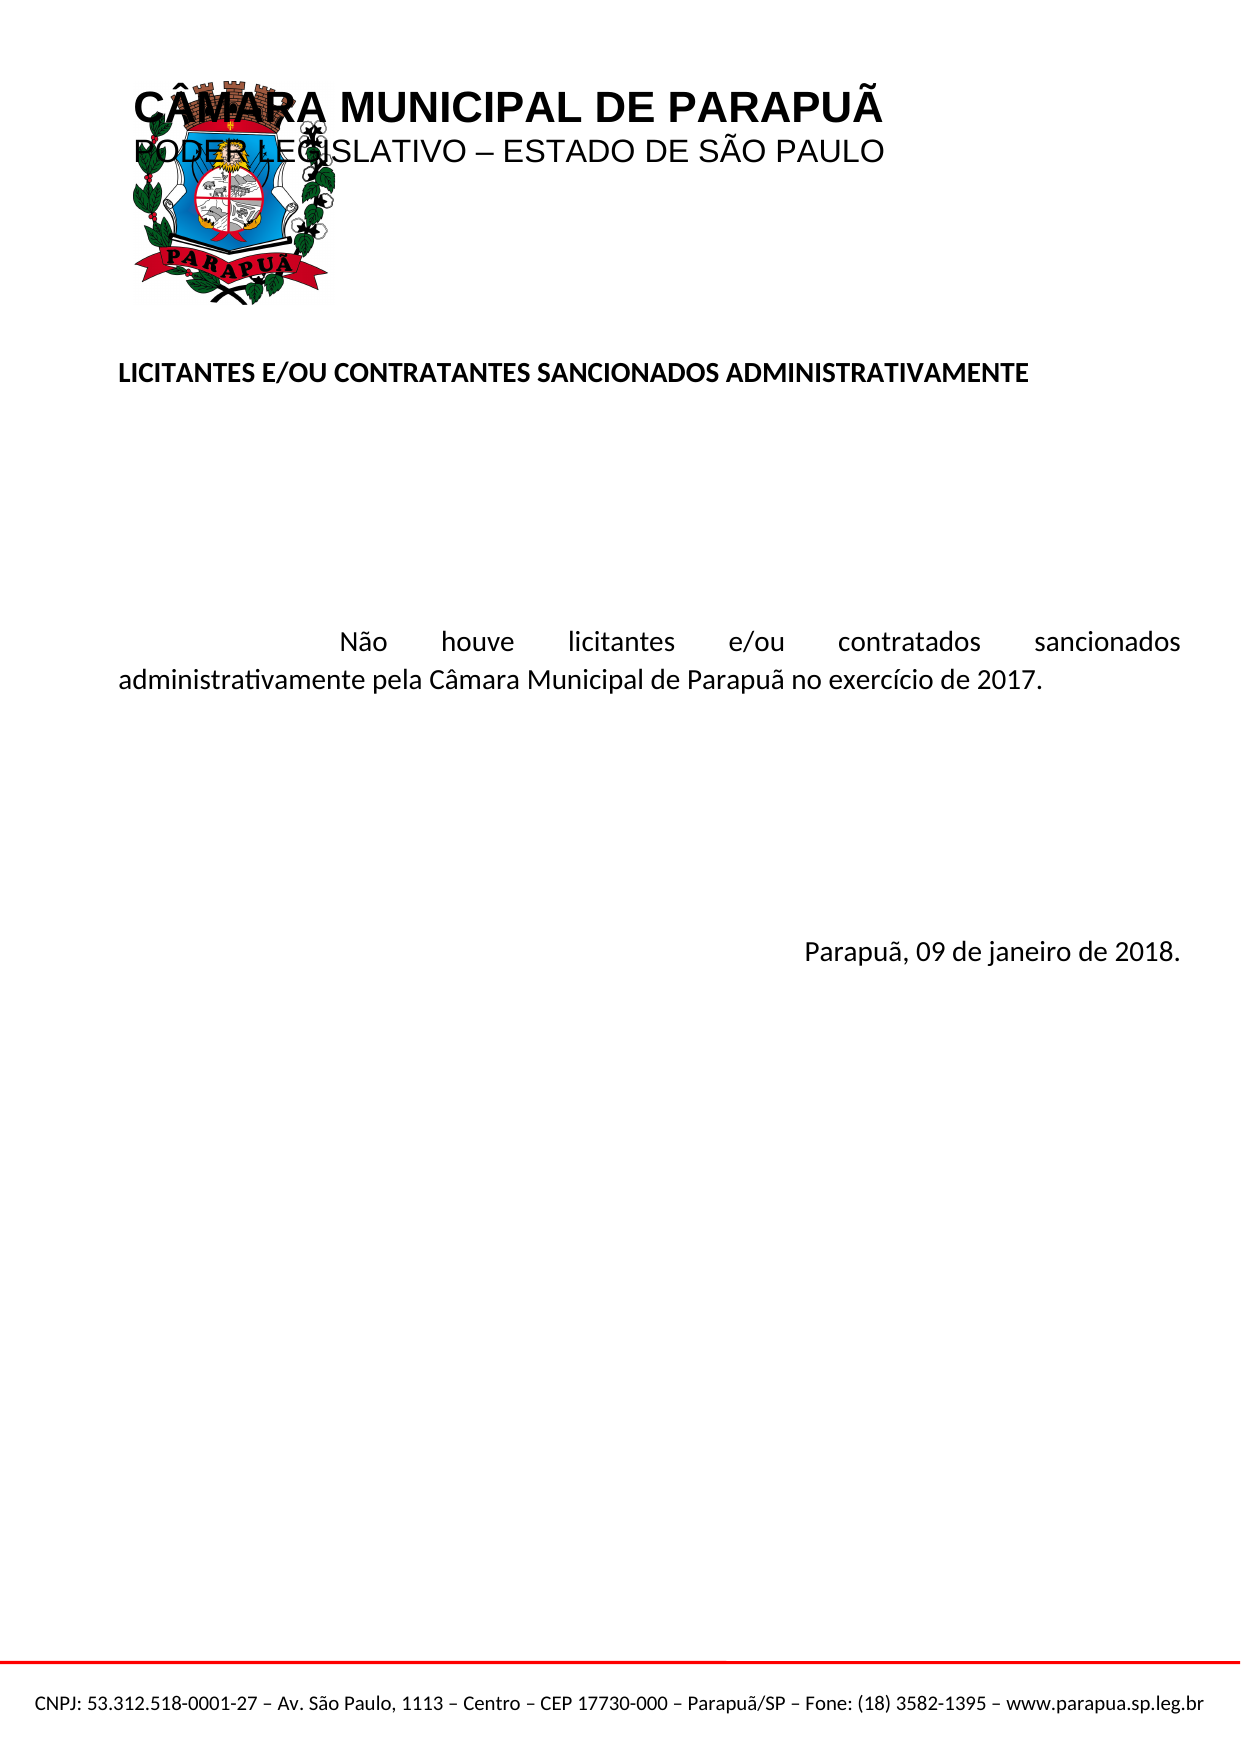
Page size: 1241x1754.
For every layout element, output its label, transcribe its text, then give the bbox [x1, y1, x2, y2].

text Parapuã, 09 de janeiro de 2018. [118, 933, 1181, 968]
picture [133, 81, 336, 305]
text LICITANTES E/OU CONTRATANTES SANCIONADOS ADMINISTRATIVAMENTE [118, 354, 1181, 390]
subtitle Não houve licitantes e/ou contratados sancionados administrativamente pela Câmara Municipal de Parapuã no exercício de 2017. [118, 623, 1181, 697]
